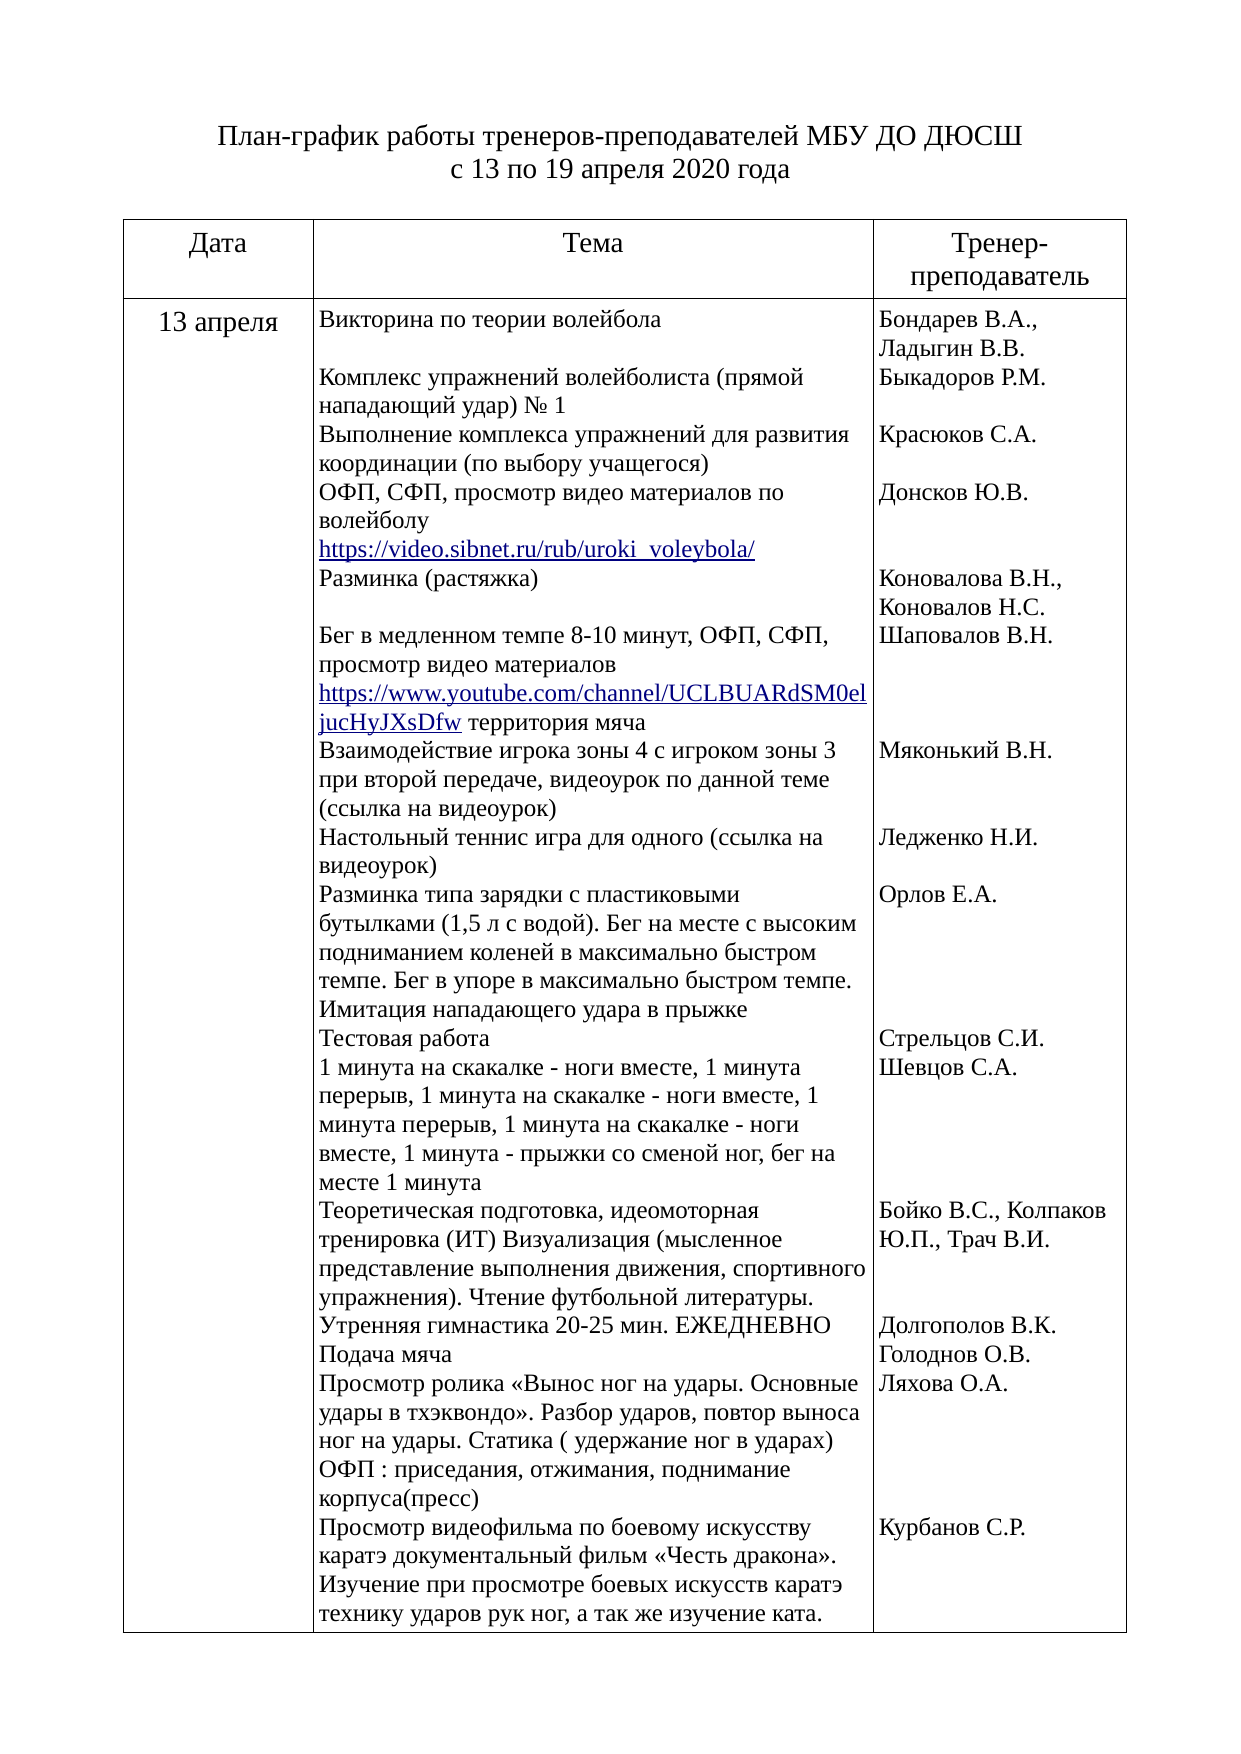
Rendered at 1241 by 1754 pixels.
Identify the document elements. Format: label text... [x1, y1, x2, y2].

table_cell Викторина по теории волейбола Комплекс упражнений волейболиста (прямой нападающий удар) № 1 Выполнение комплекса упражнений для развития координации (по выбору учащегося) ОФП, СФП, просмотр видео материалов по волейболу https://video.sibnet.ru/rub/uroki_voleybola/ Разминка (растяжка) Бег в медленном темпе 8-10 минут, ОФП, СФП, просмотр видео материалов https://www.youtube.com/channel/UCLBUARdSM0eljucHyJXsDfw территория мяча Взаимодействие игрока зоны 4 с игроком зоны 3 при второй передаче, видеоурок по данной теме (ссылка на видеоурок) Настольный теннис игра для одного (ссылка на видеоурок) Разминка типа зарядки с пластиковыми бутылками (1,5 л с водой). Бег на месте с высоким подниманием коленей в максимально быстром темпе. Бег в упоре в максимально быстром темпе. Имитация нападающего удара в прыжке Тестовая работа 1 минута на скакалке - ноги вместе, 1 минута перерыв, 1 минута на скакалке - ноги вместе, 1 минута перерыв, 1 минута на скакалке - ноги вместе, 1 минута - прыжки со сменой ног, бег на месте 1 минута Теоретическая подготовка, идеомоторная тренировка (ИТ) Визуализация (мысленное представление выполнения движения, спортивного упражнения). Чтение футбольной литературы. Утренняя гимнастика 20-25 мин. ЕЖЕДНЕВНО Подача мяча Просмотр ролика «Вынос ног на удары. Основные удары в тхэквондо». Разбор ударов, повтор выноса ног на удары. Статика ( удержание ног в ударах) ОФП : приседания, отжимания, поднимание корпуса(пресс) Просмотр видеофильма по боевому искусству каратэ документальный фильм «Честь дракона». Изучение при просмотре боевых искусств каратэ технику ударов рук ног, а так же изучение ката. [314, 299, 873, 1632]
table_header Тренер-преподаватель [874, 220, 1126, 298]
text План-график работы тренеров-преподавателей МБУ ДО ДЮСШ [118, 118, 1122, 152]
table_header Тема [314, 220, 873, 298]
table_cell 13 апреля [124, 299, 313, 1632]
table_cell Бондарев В.А., Ладыгин В.В. Быкадоров Р.М. Красюков С.А. Донсков Ю.В. Коновалова В.Н., Коновалов Н.С. Шаповалов В.Н. Мяконький В.Н. Ледженко Н.И. Орлов Е.А. Стрельцов С.И. Шевцов С.А. Бойко В.С., Колпаков Ю.П., Трач В.И. Долгополов В.К. Голоднов О.В. Ляхова О.А. Курбанов С.Р. [874, 299, 1126, 1632]
table_header Дата [124, 220, 313, 298]
text с 13 по 19 апреля 2020 года [118, 152, 1122, 185]
